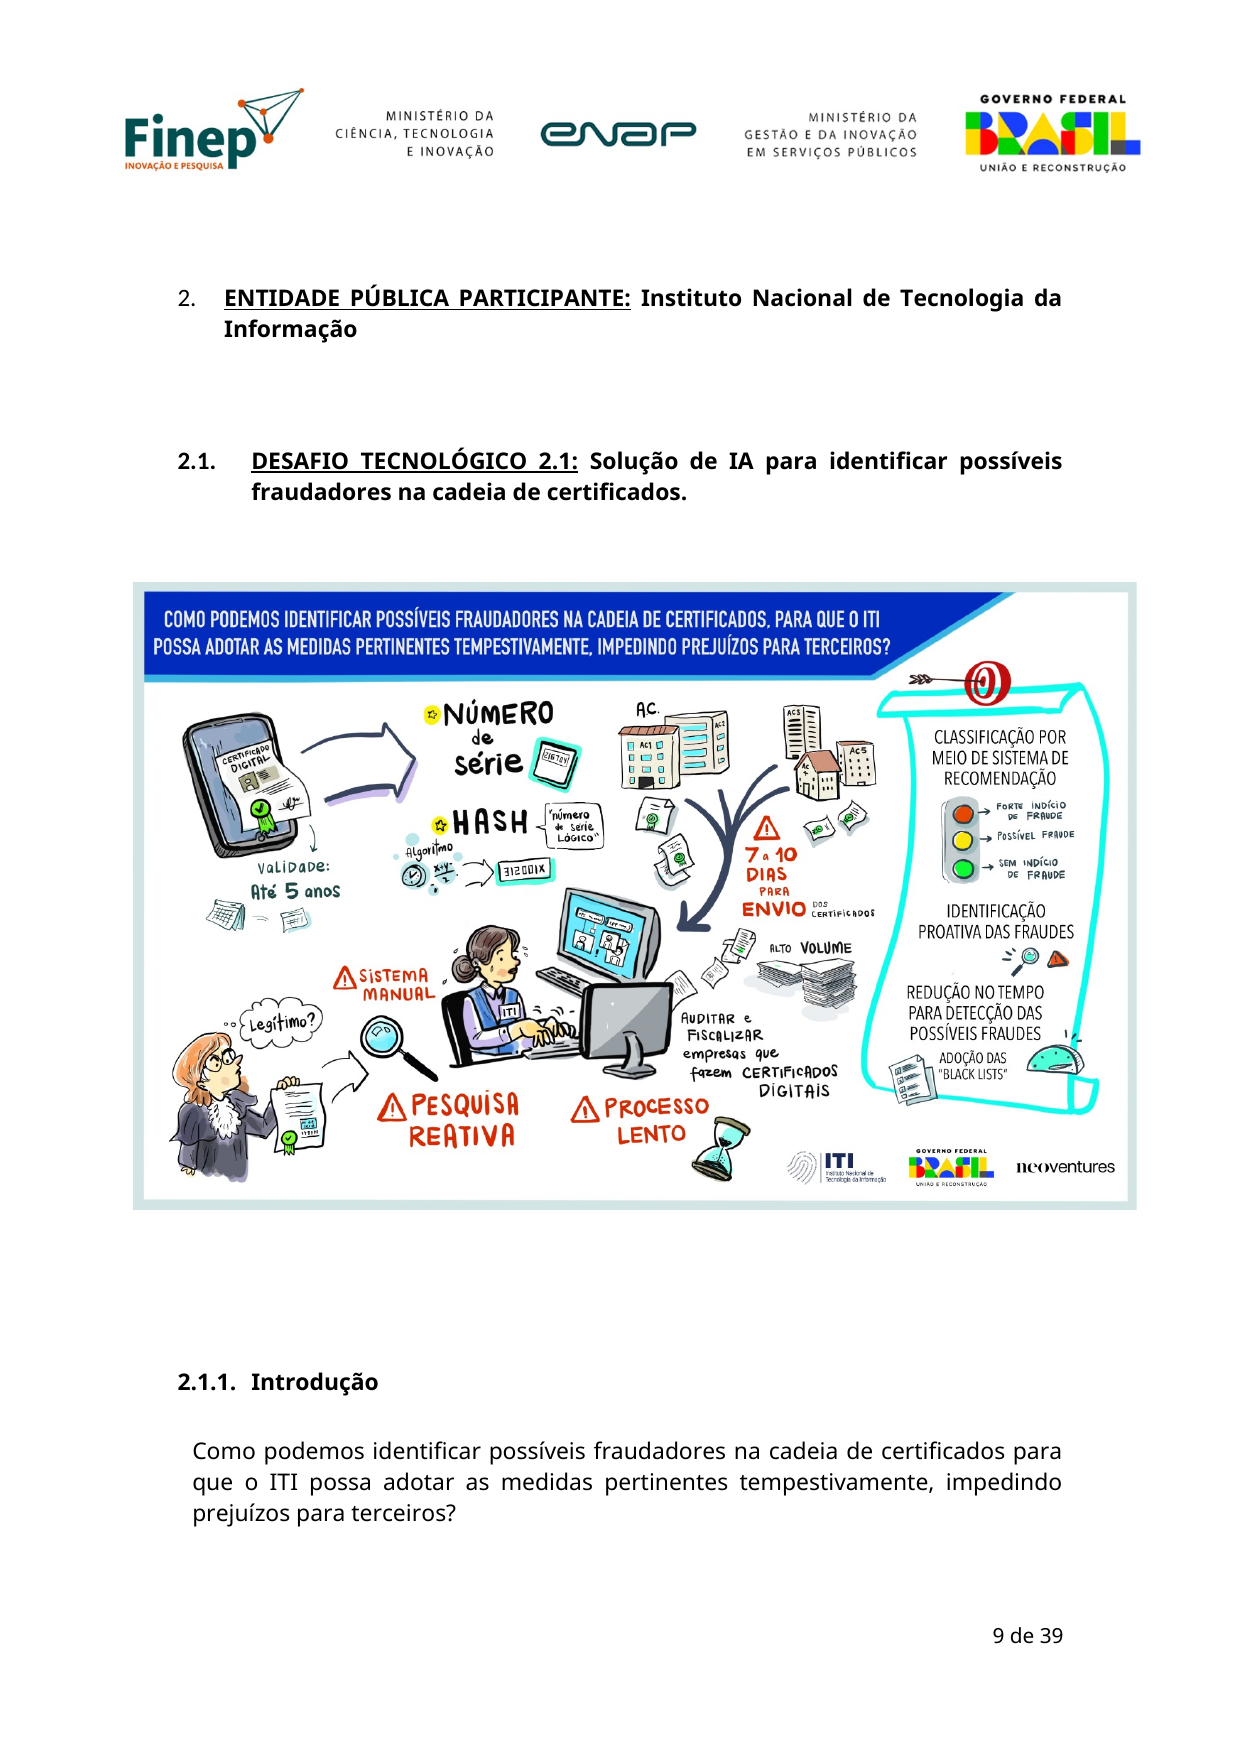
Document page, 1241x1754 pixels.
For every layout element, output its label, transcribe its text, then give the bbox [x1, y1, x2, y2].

list Introdução [177, 1366, 1063, 1397]
text Como podemos identificar possíveis fraudadores na cadeia de certificados para que o ITI possa adotar as medidas pertinentes tempestivamente, impedindo prejuízos para terceiros? [192, 1435, 1063, 1528]
list ENTIDADE PÚBLICA PARTICIPANTE: Instituto Nacional de Tecnologia da Informação [177, 282, 1063, 345]
list DESAFIO TECNOLÓGICO 2.1: Solução de IA para identificar possíveis fraudadores na cadeia de certificados. [177, 445, 1063, 507]
